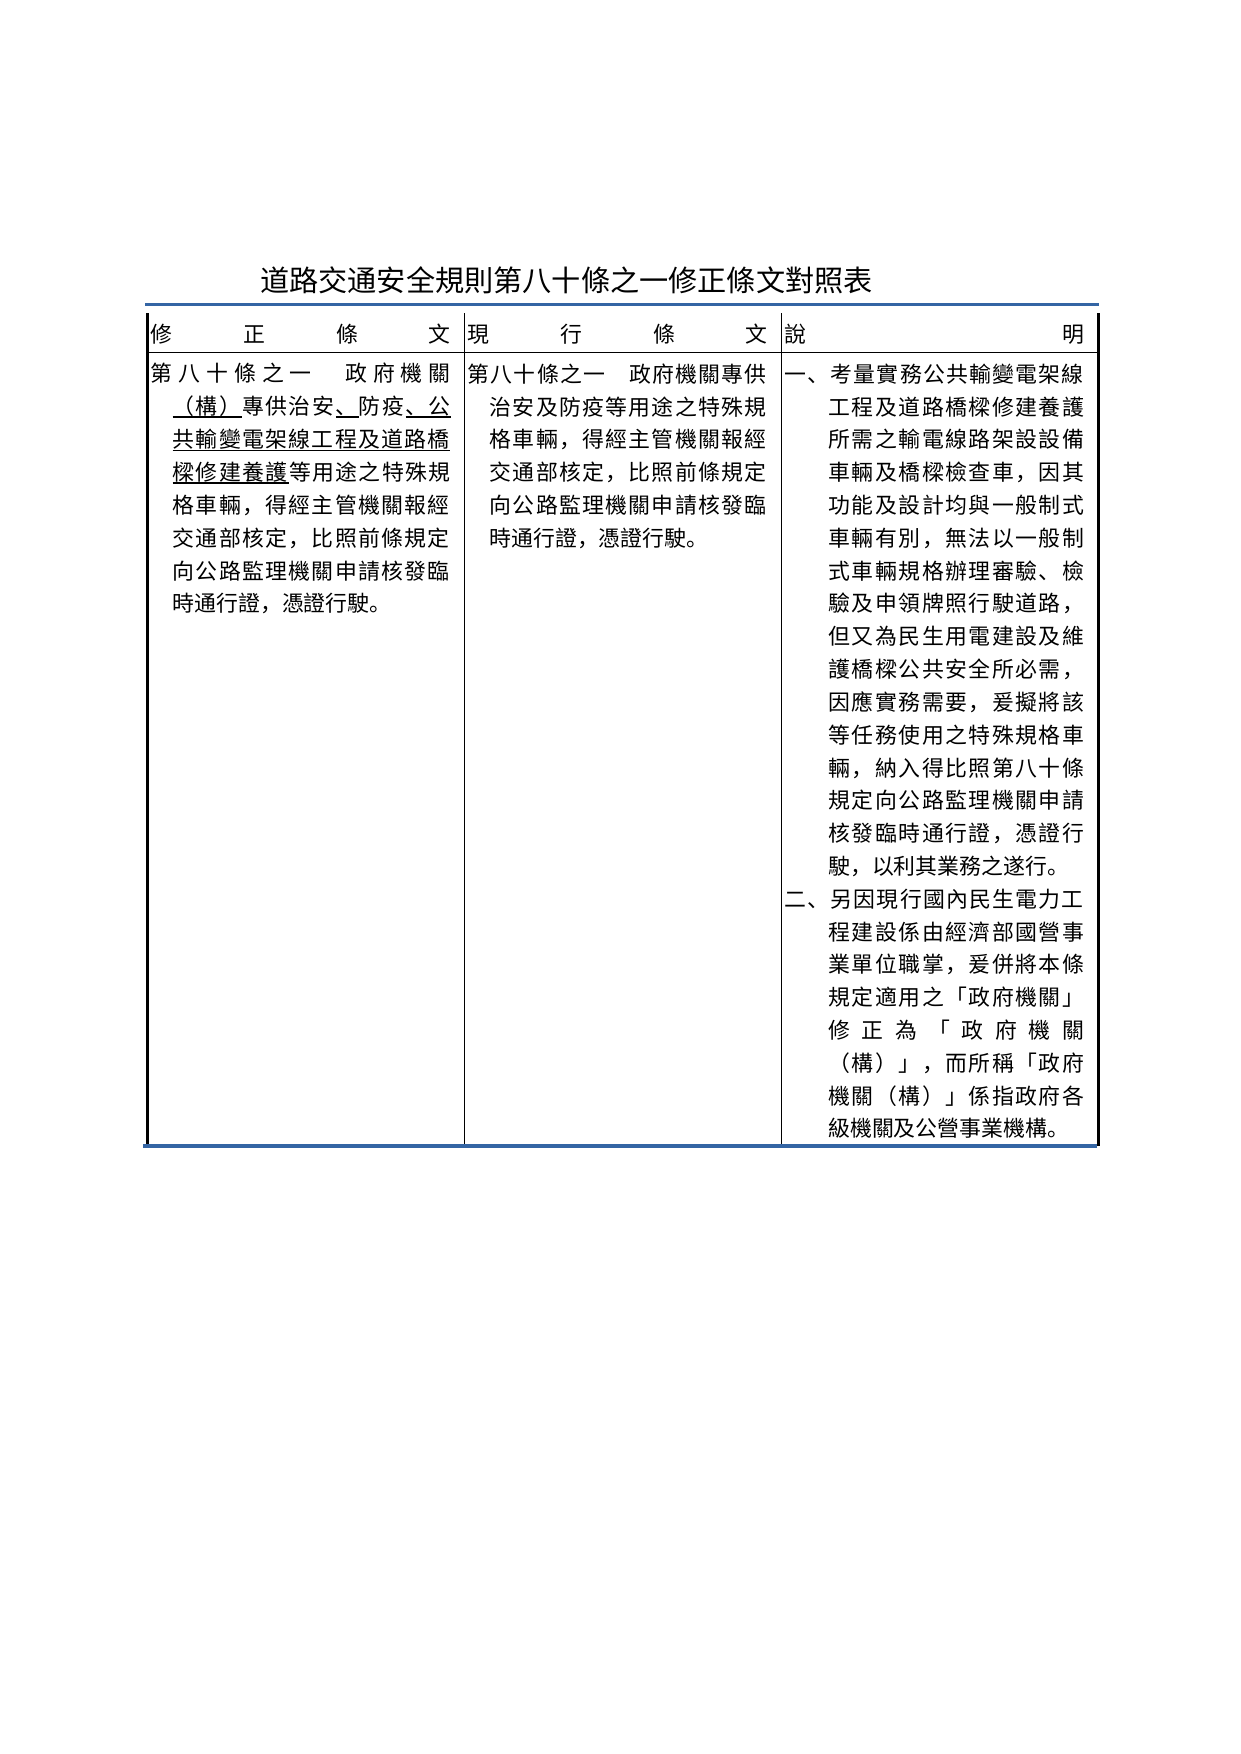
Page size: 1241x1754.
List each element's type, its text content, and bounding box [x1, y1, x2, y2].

table_cell 說明 [782, 313, 1097, 352]
table_header 道路交通安全規則第八十條之一修正條文對照表 [148, 208, 1098, 303]
table_cell 第八十條之一 政府機關專供治安及防疫等用途之特殊規格車輛，得經主管機關報經交通部核定，比照前條規定向公路監理機關申請核發臨時通行證，憑證行駛。 [465, 353, 781, 1144]
table_cell 一、考量實務公共輸變電架線工程及道路橋樑修建養護所需之輸電線路架設設備車輛及橋樑檢查車，因其功能及設計均與一般制式車輛有別，無法以一般制式車輛規格辦理審驗、檢驗及申領牌照行駛道路，但又為民生用電建設及維護橋樑公共安全所必需，因應實務需要，爰擬將該等任務使用之特殊規格車輛，納入得比照第八十條規定向公路監理機關申請核發臨時通行證，憑證行駛，以利其業務之遂行。 二、另因現行國內民生電力工程建設係由經濟部國營事業單位職掌，爰併將本條規定適用之「政府機關」修正為「政府機關（構）」，而所稱「政府機關（構）」係指政府各級機關及公營事業機構。 [782, 353, 1097, 1144]
table_cell 第八十條之一 政府機關（構）專供治安、防疫、公共輸變電架線工程及道路橋樑修建養護等用途之特殊規格車輛，得經主管機關報經交通部核定，比照前條規定向公路監理機關申請核發臨時通行證，憑證行駛。 [149, 353, 464, 1144]
table_cell 現行條文 [465, 313, 781, 352]
table_header [148, 306, 1098, 313]
table_cell 修正條文 [149, 313, 464, 352]
